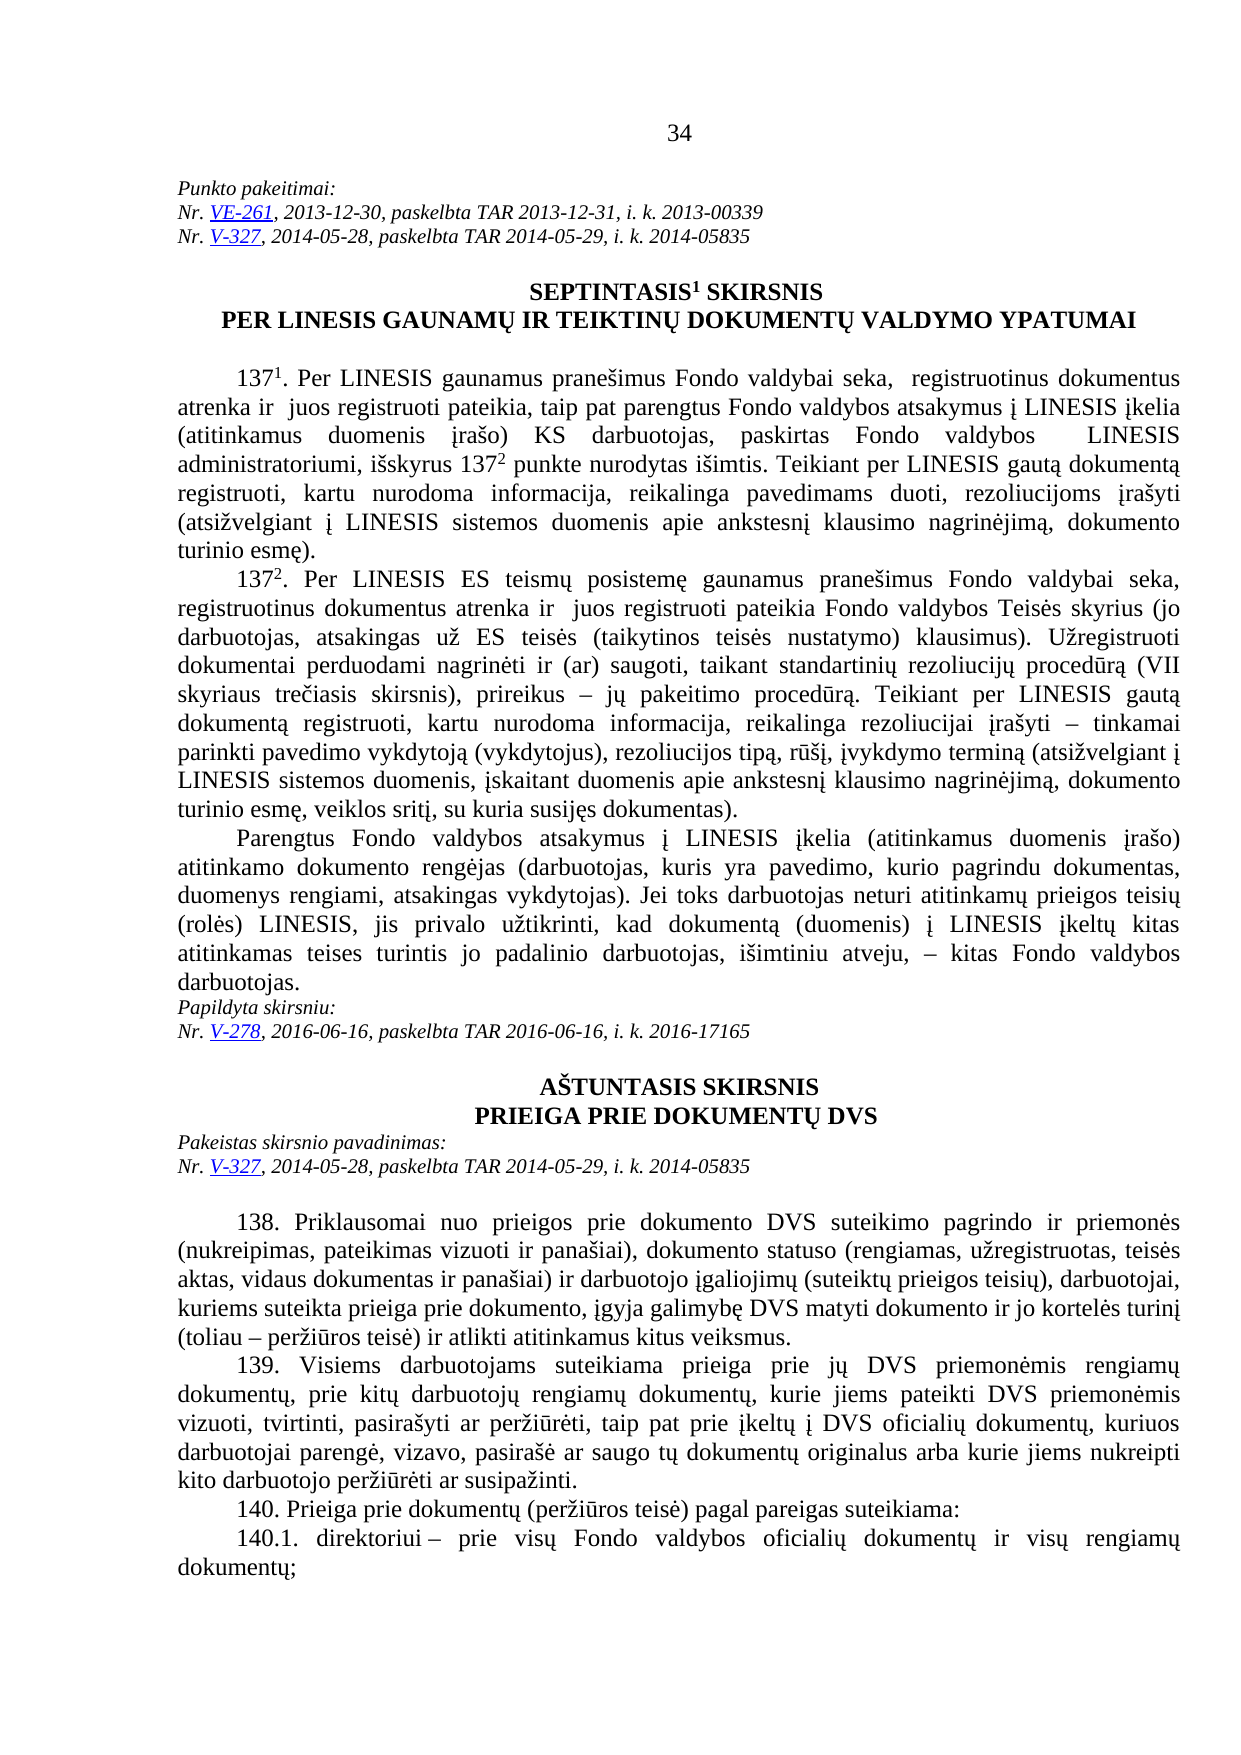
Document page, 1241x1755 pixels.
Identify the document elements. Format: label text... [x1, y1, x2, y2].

text Nr. V-278, 2016-06-16, paskelbta TAR 2016-06-16, i. k. 2016-17165 [177, 1019, 1181, 1043]
text 140. Prieiga prie dokumentų (peržiūros teisė) pagal pareigas suteikiama: [177, 1494, 1181, 1523]
text 139. Visiems darbuotojams suteikiama prieiga prie jų DVS priemonėmis rengiamų dokumentų, prie kitų darbuotojų rengiamų dokumentų, kurie jiems pateikti DVS priemonėmis vizuoti, tvirtinti, pasirašyti ar peržiūrėti, taip pat prie įkeltų į DVS oficialių dokumentų, kuriuos darbuotojai parengė, vizavo, pasirašė ar saugo tų dokumentų originalus arba kurie jiems nukreipti kito darbuotojo peržiūrėti ar susipažinti. [177, 1350, 1181, 1494]
text 1372. Per LINESIS ES teismų posistemę gaunamus pranešimus Fondo valdybai seka, registruotinus dokumentus atrenka ir juos registruoti pateikia Fondo valdybos Teisės skyrius (jo darbuotojas, atsakingas už ES teisės (taikytinos teisės nustatymo) klausimus). Užregistruoti dokumentai perduodami nagrinėti ir (ar) saugoti, taikant standartinių rezoliucijų procedūrą (VII skyriaus trečiasis skirsnis), prireikus – jų pakeitimo procedūrą. Teikiant per LINESIS gautą dokumentą registruoti, kartu nurodoma informacija, reikalinga rezoliucijai įrašyti – tinkamai parinkti pavedimo vykdytoją (vykdytojus), rezoliucijos tipą, rūšį, įvykdymo terminą (atsižvelgiant į LINESIS sistemos duomenis, įskaitant duomenis apie ankstesnį klausimo nagrinėjimą, dokumento turinio esmę, veiklos sritį, su kuria susijęs dokumentas). [177, 564, 1181, 823]
text Nr. V-327, 2014-05-28, paskelbta TAR 2014-05-29, i. k. 2014-05835 [177, 224, 1181, 248]
text Nr. V-327, 2014-05-28, paskelbta TAR 2014-05-29, i. k. 2014-05835 [177, 1154, 1181, 1178]
text 138. Priklausomai nuo prieigos prie dokumento DVS suteikimo pagrindo ir priemonės (nukreipimas, pateikimas vizuoti ir panašiai), dokumento statuso (rengiamas, užregistruotas, teisės aktas, vidaus dokumentas ir panašiai) ir darbuotojo įgaliojimų (suteiktų prieigos teisių), darbuotojai, kuriems suteikta prieiga prie dokumento, įgyja galimybę DVS matyti dokumento ir jo kortelės turinį (toliau – peržiūros teisė) ir atlikti atitinkamus kitus veiksmus. [177, 1207, 1181, 1350]
text Pakeistas skirsnio pavadinimas: [177, 1130, 1181, 1154]
text 1371. Per LINESIS gaunamus pranešimus Fondo valdybai seka, registruotinus dokumentus atrenka ir juos registruoti pateikia, taip pat parengtus Fondo valdybos atsakymus į LINESIS įkelia (atitinkamus duomenis įrašo) KS darbuotojas, paskirtas Fondo valdybos LINESIS administratoriumi, išskyrus 1372 punkte nurodytas išimtis. Teikiant per LINESIS gautą dokumentą registruoti, kartu nurodoma informacija, reikalinga pavedimams duoti, rezoliucijoms įrašyti (atsižvelgiant į LINESIS sistemos duomenis apie ankstesnį klausimo nagrinėjimą, dokumento turinio esmę). [177, 363, 1181, 564]
text PRIEIGA PRIE DOKUMENTŲ DVS [177, 1101, 1181, 1130]
text 140.1. direktoriui – prie visų Fondo valdybos oficialių dokumentų ir visų rengiamų dokumentų; [177, 1523, 1181, 1580]
text Papildyta skirsniu: [177, 995, 1181, 1019]
text Parengtus Fondo valdybos atsakymus į LINESIS įkelia (atitinkamus duomenis įrašo) atitinkamo dokumento rengėjas (darbuotojas, kuris yra pavedimo, kurio pagrindu dokumentas, duomenys rengiami, atsakingas vykdytojas). Jei toks darbuotojas neturi atitinkamų prieigos teisių (rolės) LINESIS, jis privalo užtikrinti, kad dokumentą (duomenis) į LINESIS įkeltų kitas atitinkamas teises turintis jo padalinio darbuotojas, išimtiniu atveju, – kitas Fondo valdybos darbuotojas. [177, 823, 1181, 995]
text Punkto pakeitimai: [177, 176, 1181, 200]
text Nr. VE-261, 2013-12-30, paskelbta TAR 2013-12-31, i. k. 2013-00339 [177, 200, 1181, 224]
text Per LINESIS gaunamų ir teiktinų dokumentų valdymo ypatumai [177, 305, 1181, 334]
text Septintasis1 skirsnis [177, 277, 1181, 305]
text AŠTUNTASIS skirsnis [177, 1072, 1181, 1101]
